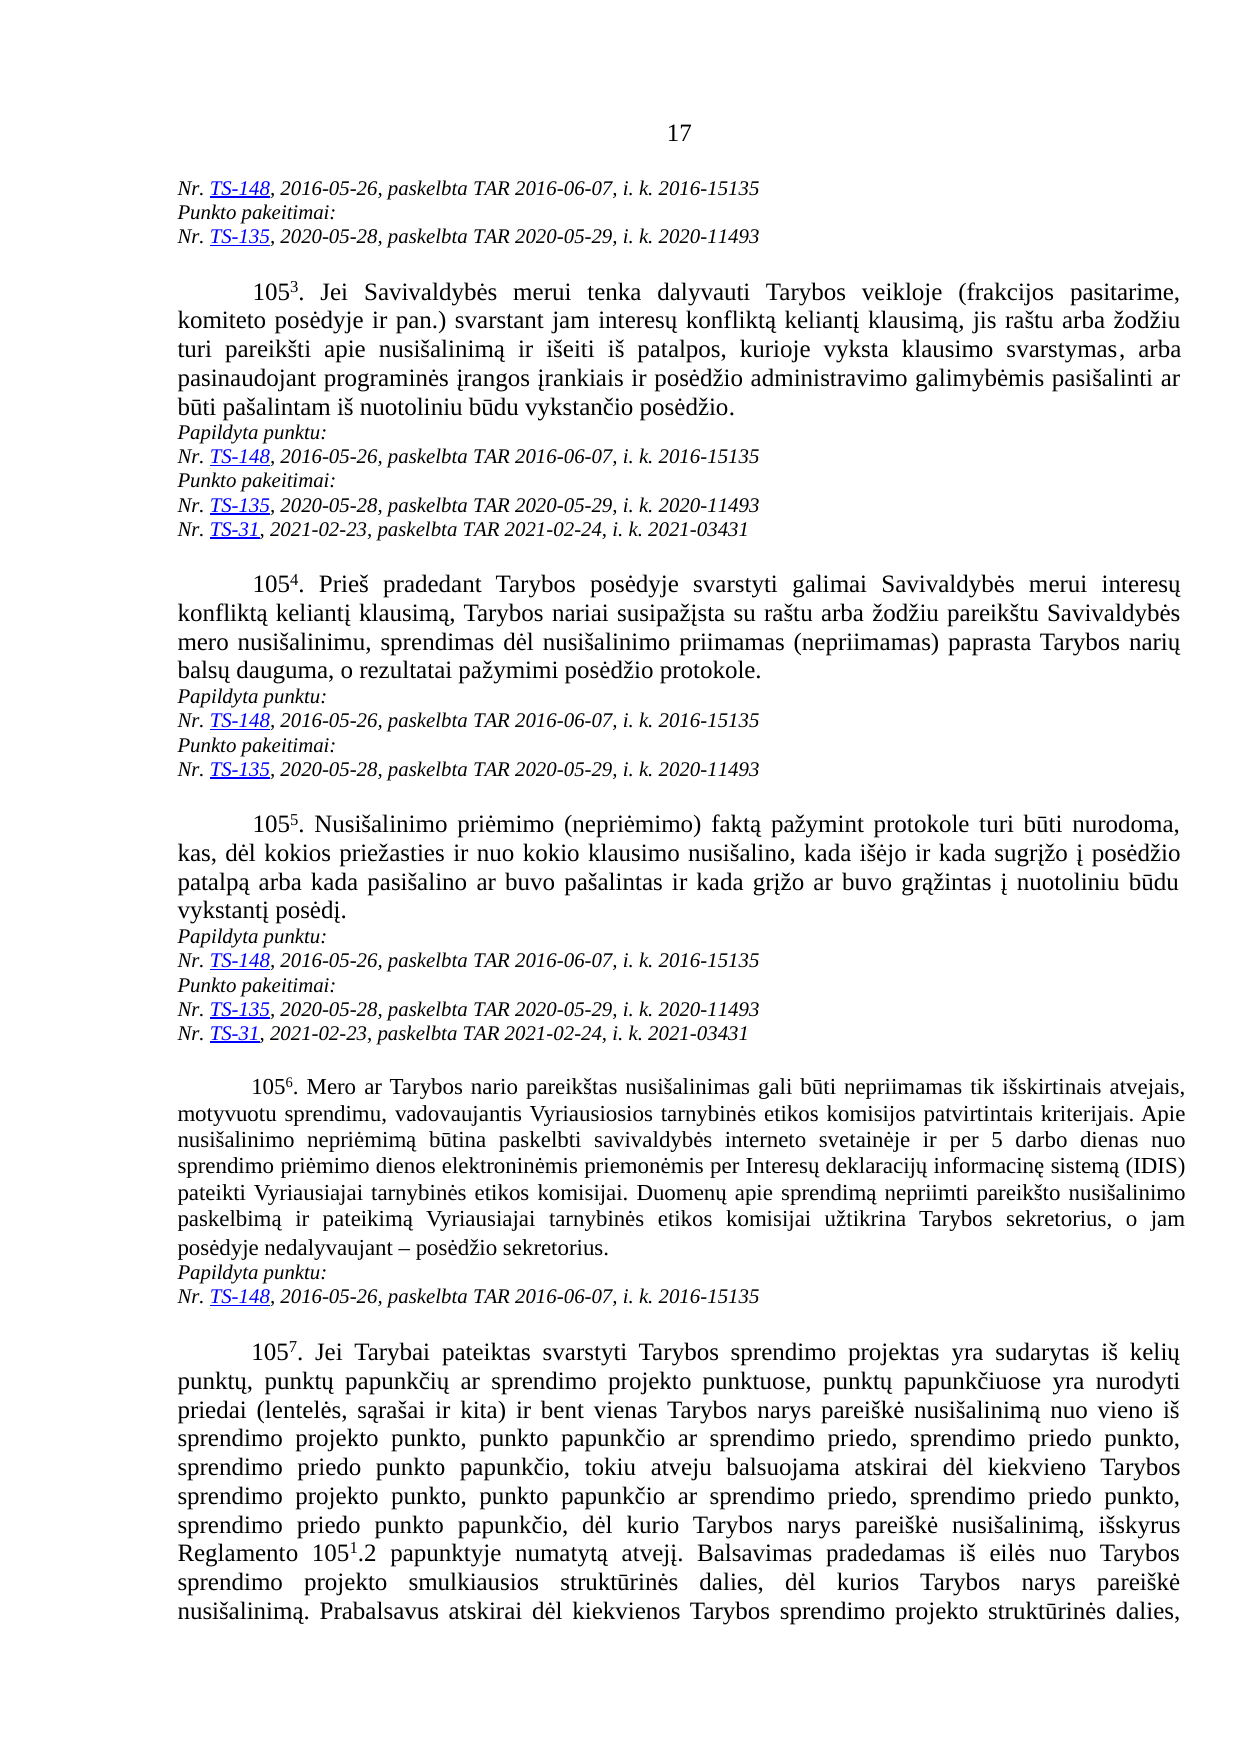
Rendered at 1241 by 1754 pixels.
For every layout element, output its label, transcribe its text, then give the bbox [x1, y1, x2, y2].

text Nr. TS-148, 2016-05-26, paskelbta TAR 2016-06-07, i. k. 2016-15135 [177, 176, 1181, 200]
text 1055. Nusišalinimo priėmimo (nepriėmimo) faktą pažymint protokole turi būti nurodoma, kas, dėl kokios priežasties ir nuo kokio klausimo nusišalino, kada išėjo ir kada sugrįžo į posėdžio patalpą arba kada pasišalino ar buvo pašalintas ir kada grįžo ar buvo grąžintas į nuotoliniu būdu vykstantį posėdį. [177, 809, 1181, 924]
text 1053. Jei Savivaldybės merui tenka dalyvauti Tarybos veikloje (frakcijos pasitarime, komiteto posėdyje ir pan.) svarstant jam interesų konfliktą keliantį klausimą, jis raštu arba žodžiu turi pareikšti apie nusišalinimą ir išeiti iš patalpos, kurioje vyksta klausimo svarstymas, arba pasinaudojant programinės įrangos įrankiais ir posėdžio administravimo galimybėmis pasišalinti ar būti pašalintam iš nuotoliniu būdu vykstančio posėdžio. [177, 277, 1181, 420]
text Punkto pakeitimai: [177, 972, 1181, 997]
text Nr. TS-135, 2020-05-28, paskelbta TAR 2020-05-29, i. k. 2020-11493 [177, 224, 1181, 248]
text Nr. TS-148, 2016-05-26, paskelbta TAR 2016-06-07, i. k. 2016-15135 [177, 444, 1181, 468]
text Papildyta punktu: [177, 684, 1181, 708]
text Nr. TS-135, 2020-05-28, paskelbta TAR 2020-05-29, i. k. 2020-11493 [177, 757, 1181, 781]
text 1054. Prieš pradedant Tarybos posėdyje svarstyti galimai Savivaldybės merui interesų konfliktą keliantį klausimą, Tarybos nariai susipažįsta su raštu arba žodžiu pareikštu Savivaldybės mero nusišalinimu, sprendimas dėl nusišalinimo priimamas (nepriimamas) paprasta Tarybos narių balsų dauguma, o rezultatai pažymimi posėdžio protokole. [177, 569, 1181, 684]
text Papildyta punktu: [177, 924, 1181, 948]
text Punkto pakeitimai: [177, 200, 1181, 224]
subtitle 1056. Mero ar Tarybos nario pareikštas nusišalinimas gali būti nepriimamas tik išskirtinais atvejais, motyvuotu sprendimu, vadovaujantis Vyriausiosios tarnybinės etikos komisijos patvirtintais kriterijais. Apie nusišalinimo nepriėmimą būtina paskelbti savivaldybės interneto svetainėje ir per 5 darbo dienas nuo sprendimo priėmimo dienos elektroninėmis priemonėmis per Interesų deklaracijų informacinę sistemą (IDIS) pateikti Vyriausiajai tarnybinės etikos komisijai. Duomenų apie sprendimą nepriimti pareikšto nusišalinimo paskelbimą ir pateikimą Vyriausiajai tarnybinės etikos komisijai užtikrina Tarybos sekretorius, o jam posėdyje nedalyvaujant – posėdžio sekretorius. [177, 1073, 1187, 1260]
text Nr. TS-148, 2016-05-26, paskelbta TAR 2016-06-07, i. k. 2016-15135 [177, 708, 1181, 732]
text Papildyta punktu: [177, 420, 1181, 444]
text Punkto pakeitimai: [177, 468, 1181, 492]
text Papildyta punktu: [177, 1260, 1181, 1284]
text 1057. Jei Tarybai pateiktas svarstyti Tarybos sprendimo projektas yra sudarytas iš kelių punktų, punktų papunkčių ar sprendimo projekto punktuose, punktų papunkčiuose yra nurodyti priedai (lentelės, sąrašai ir kita) ir bent vienas Tarybos narys pareiškė nusišalinimą nuo vieno iš sprendimo projekto punkto, punkto papunkčio ar sprendimo priedo, sprendimo priedo punkto, sprendimo priedo punkto papunkčio, tokiu atveju balsuojama atskirai dėl kiekvieno Tarybos sprendimo projekto punkto, punkto papunkčio ar sprendimo priedo, sprendimo priedo punkto, sprendimo priedo punkto papunkčio, dėl kurio Tarybos narys pareiškė nusišalinimą, išskyrus Reglamento 1051.2 papunktyje numatytą atvejį. Balsavimas pradedamas iš eilės nuo Tarybos sprendimo projekto smulkiausios struktūrinės dalies, dėl kurios Tarybos narys pareiškė nusišalinimą. Prabalsavus atskirai dėl kiekvienos Tarybos sprendimo projekto struktūrinės dalies, [177, 1337, 1181, 1625]
text Nr. TS-148, 2016-05-26, paskelbta TAR 2016-06-07, i. k. 2016-15135 [177, 1284, 1181, 1308]
text Nr. TS-135, 2020-05-28, paskelbta TAR 2020-05-29, i. k. 2020-11493 [177, 492, 1181, 517]
text Nr. TS-148, 2016-05-26, paskelbta TAR 2016-06-07, i. k. 2016-15135 [177, 948, 1181, 972]
text Punkto pakeitimai: [177, 732, 1181, 757]
text Nr. TS-31, 2021-02-23, paskelbta TAR 2021-02-24, i. k. 2021-03431 [177, 517, 1181, 541]
text Nr. TS-31, 2021-02-23, paskelbta TAR 2021-02-24, i. k. 2021-03431 [177, 1021, 1181, 1045]
text Nr. TS-135, 2020-05-28, paskelbta TAR 2020-05-29, i. k. 2020-11493 [177, 997, 1181, 1021]
